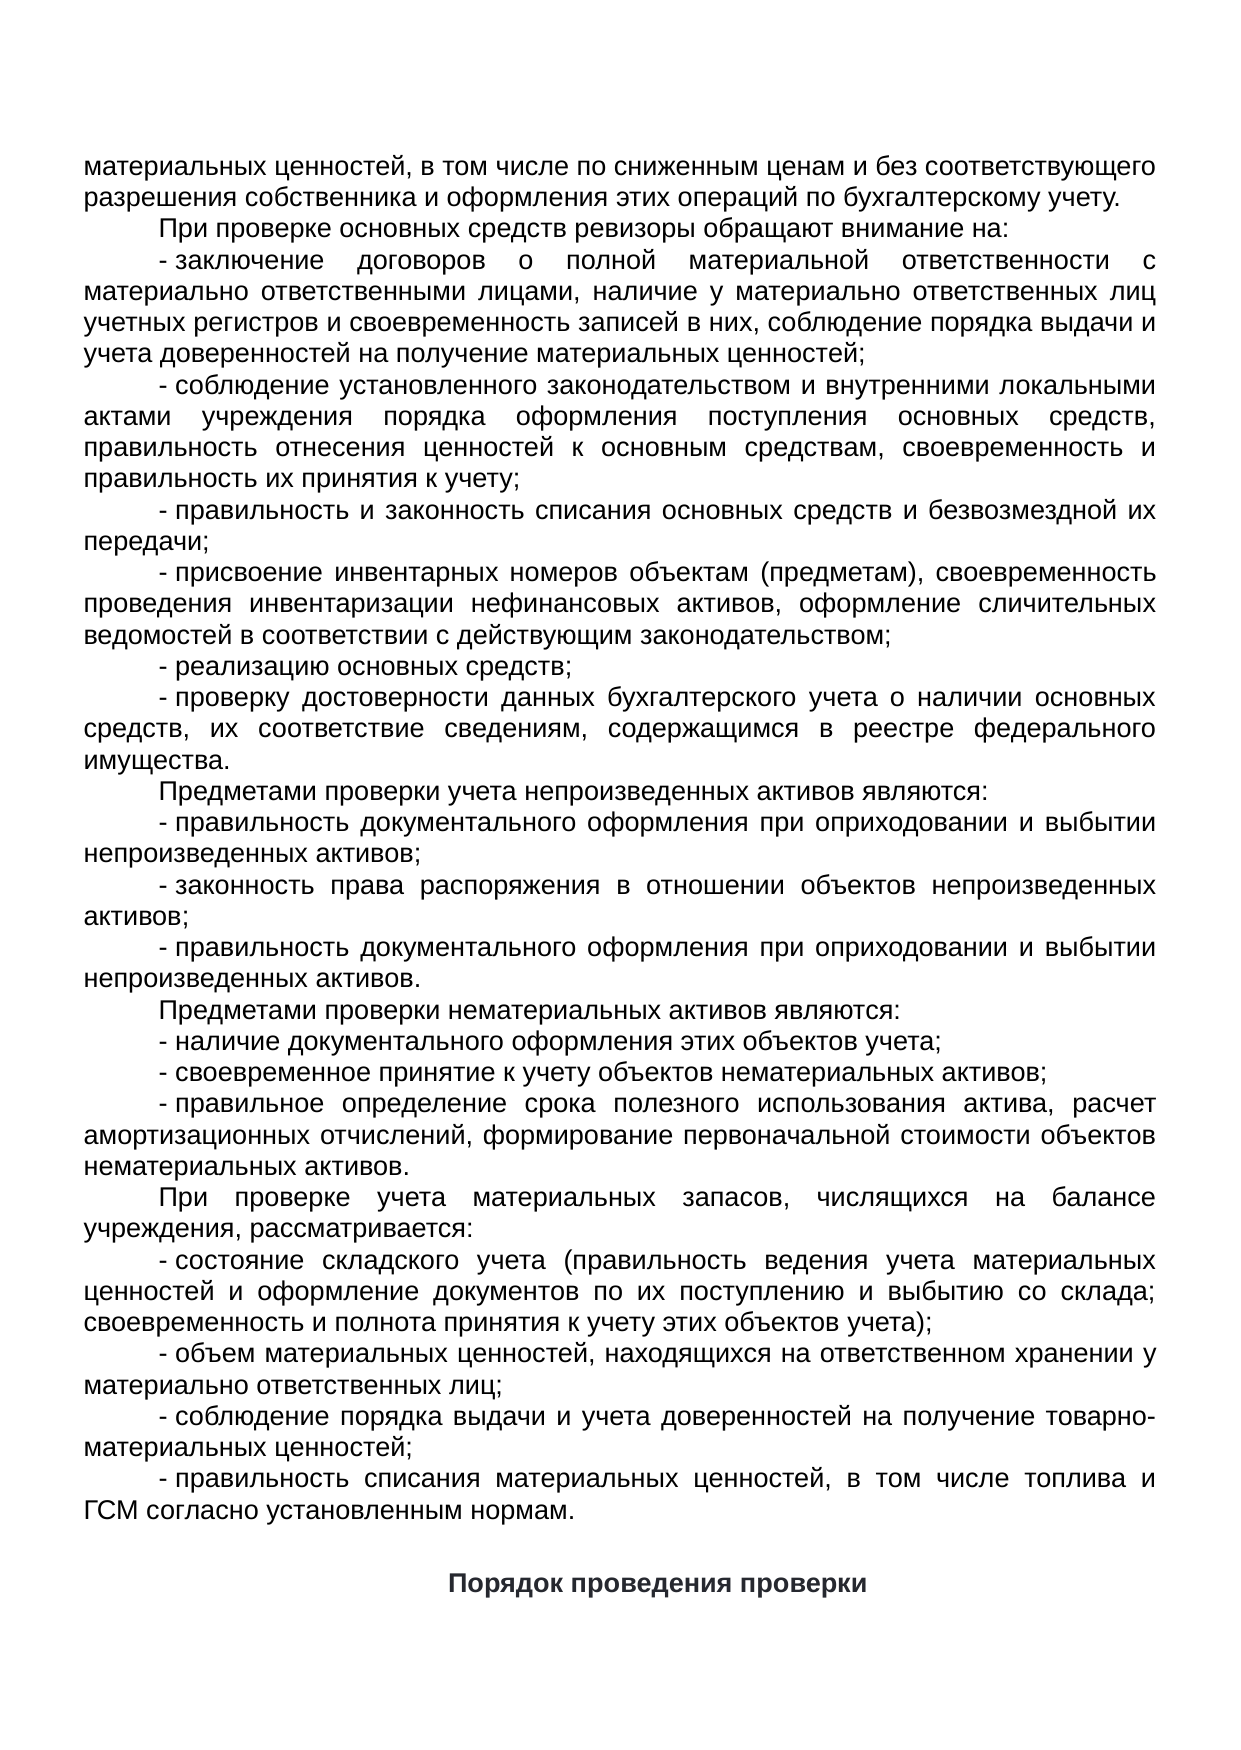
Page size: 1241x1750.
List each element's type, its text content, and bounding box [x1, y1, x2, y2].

text - заключение договоров о полной материальной ответственности с материально ответственными лицами, наличие у материально ответственных лиц учетных регистров и своевременность записей в них, соблюдение порядка выдачи и учета доверенностей на получение материальных ценностей; [83, 244, 1157, 369]
text - правильность списания материальных ценностей, в том числе топлива и ГСМ согласно установленным нормам. [83, 1462, 1157, 1525]
text - наличие документального оформления этих объектов учета; [83, 1025, 1157, 1056]
text - правильность документального оформления при оприходовании и выбытии непроизведенных активов. [83, 931, 1157, 994]
text - присвоение инвентарных номеров объектам (предметам), своевременность проведения инвентаризации нефинансовых активов, оформление сличительных ведомостей в соответствии с действующим законодательством; [83, 556, 1157, 650]
text Предметами проверки нематериальных активов являются: [83, 994, 1157, 1025]
text При проверке основных средств ревизоры обращают внимание на: [83, 212, 1157, 244]
text - состояние складского учета (правильность ведения учета материальных ценностей и оформление документов по их поступлению и выбытию со склада; своевременность и полнота принятия к учету этих объектов учета); [83, 1244, 1157, 1337]
text - объем материальных ценностей, находящихся на ответственном хранении у материально ответственных лиц; [83, 1337, 1157, 1400]
text - правильность документального оформления при оприходовании и выбытии непроизведенных активов; [83, 806, 1157, 869]
text При проверке учета материальных запасов, числящихся на балансе учреждения, рассматривается: [83, 1181, 1157, 1244]
text Предметами проверки учета непроизведенных активов являются: [83, 775, 1157, 806]
text - соблюдение установленного законодательством и внутренними локальными актами учреждения порядка оформления поступления основных средств, правильность отнесения ценностей к основным средствам, своевременность и правильность их принятия к учету; [83, 369, 1157, 494]
text - законность права распоряжения в отношении объектов непроизведенных активов; [83, 869, 1157, 931]
text - своевременное принятие к учету объектов нематериальных активов; [83, 1056, 1157, 1087]
text - проверку достоверности данных бухгалтерского учета о наличии основных средств, их соответствие сведениям, содержащимся в реестре федерального имущества. [83, 681, 1157, 775]
text - правильность и законность списания основных средств и безвозмездной их передачи; [83, 494, 1157, 556]
text - соблюдение порядка выдачи и учета доверенностей на получение товарно-материальных ценностей; [83, 1400, 1157, 1462]
text - реализацию основных средств; [83, 650, 1157, 681]
subtitle Порядок проведения проверки [83, 1567, 1157, 1599]
text - правильное определение срока полезного использования актива, расчет амортизационных отчислений, формирование первоначальной стоимости объектов нематериальных активов. [83, 1087, 1157, 1181]
text материальных ценностей, в том числе по сниженным ценам и без соответствующего разрешения собственника и оформления этих операций по бухгалтерскому учету. [83, 150, 1157, 212]
